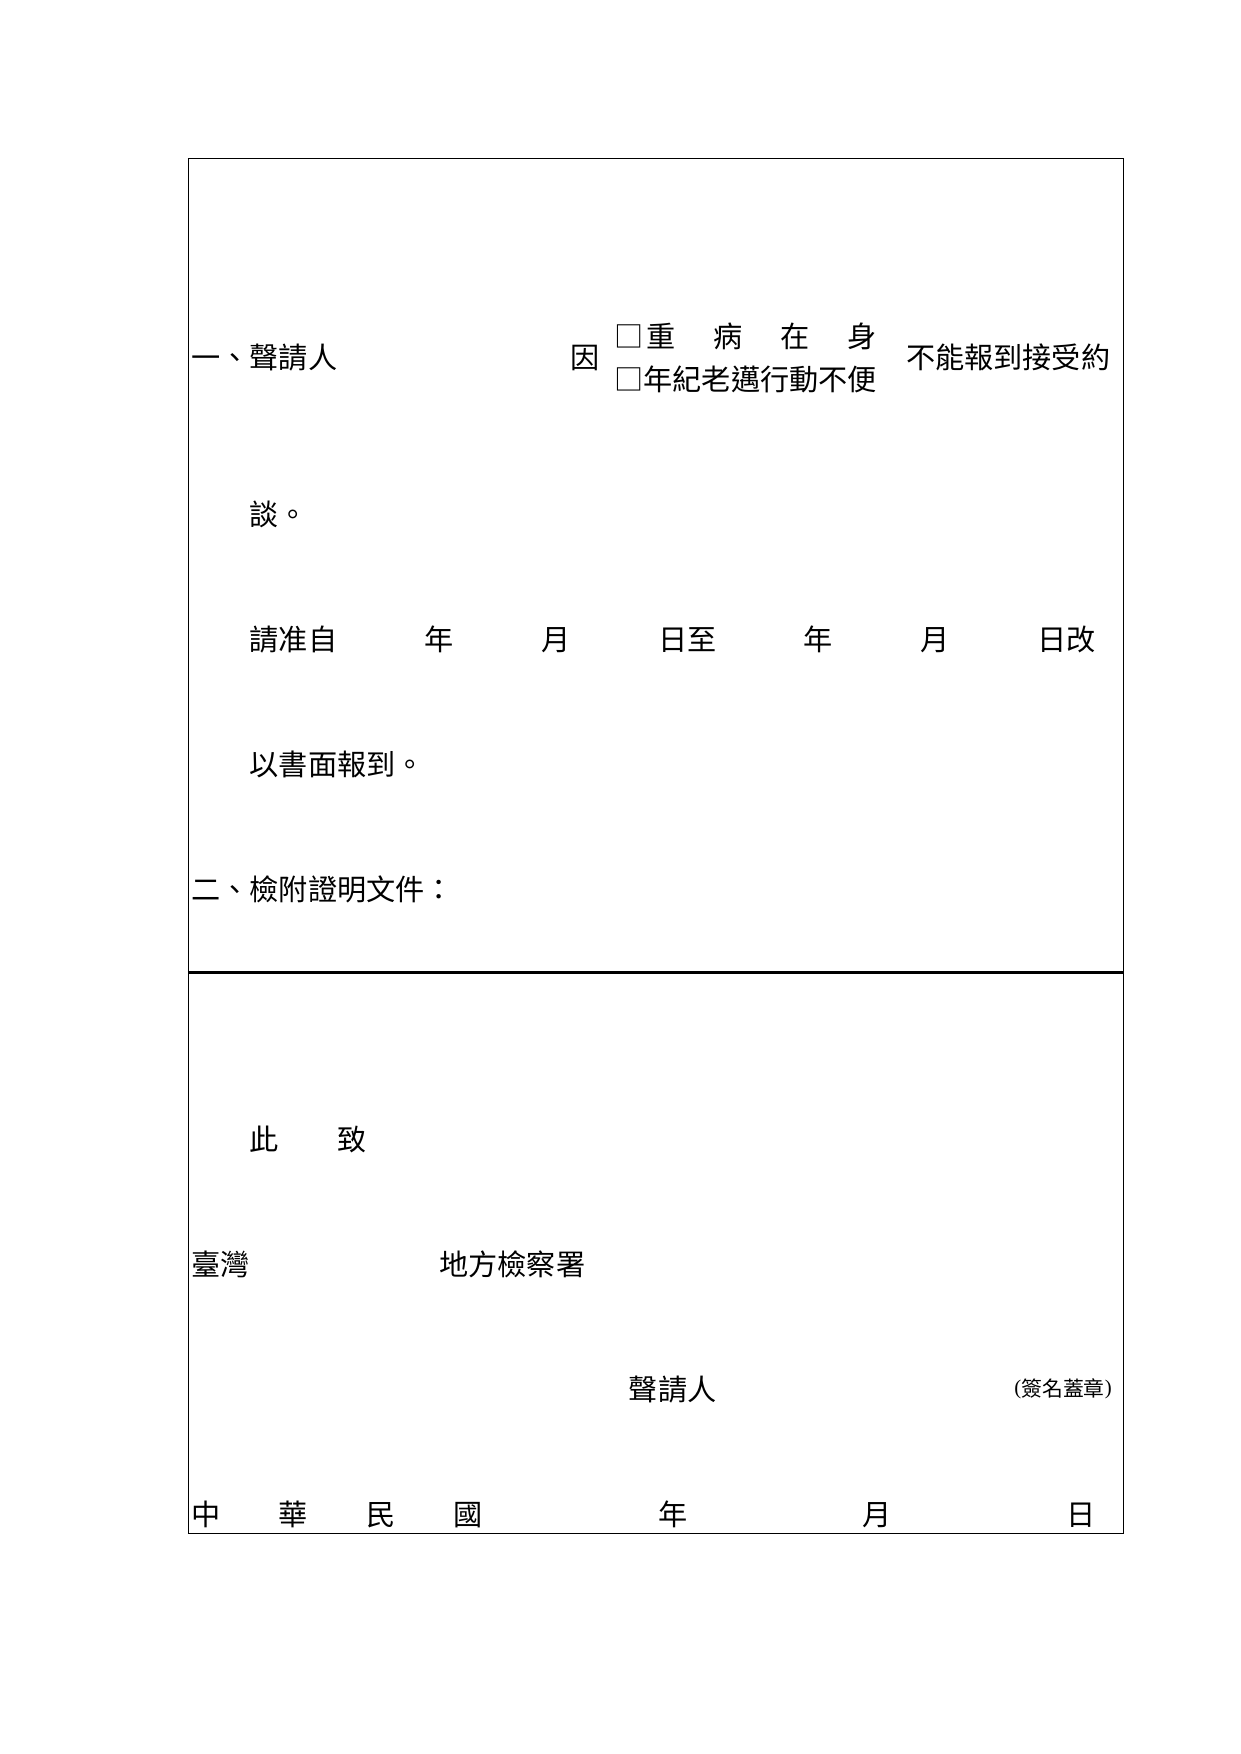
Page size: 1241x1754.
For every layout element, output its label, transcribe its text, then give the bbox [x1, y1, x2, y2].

table_cell [189, 908, 1123, 971]
table_cell 一、聲請人 因 □重 病 在 身 □年紀老邁行動不便 不能報到接受約 談。 請准自 年 月 日至 年 月 日改 以書面報到。 二、檢附證明文件： [189, 159, 1123, 908]
table_cell 此 致 臺灣 地方檢察署 聲請人 (簽名蓋章) 中 華 民 國 年 月 日 [189, 974, 1123, 1533]
